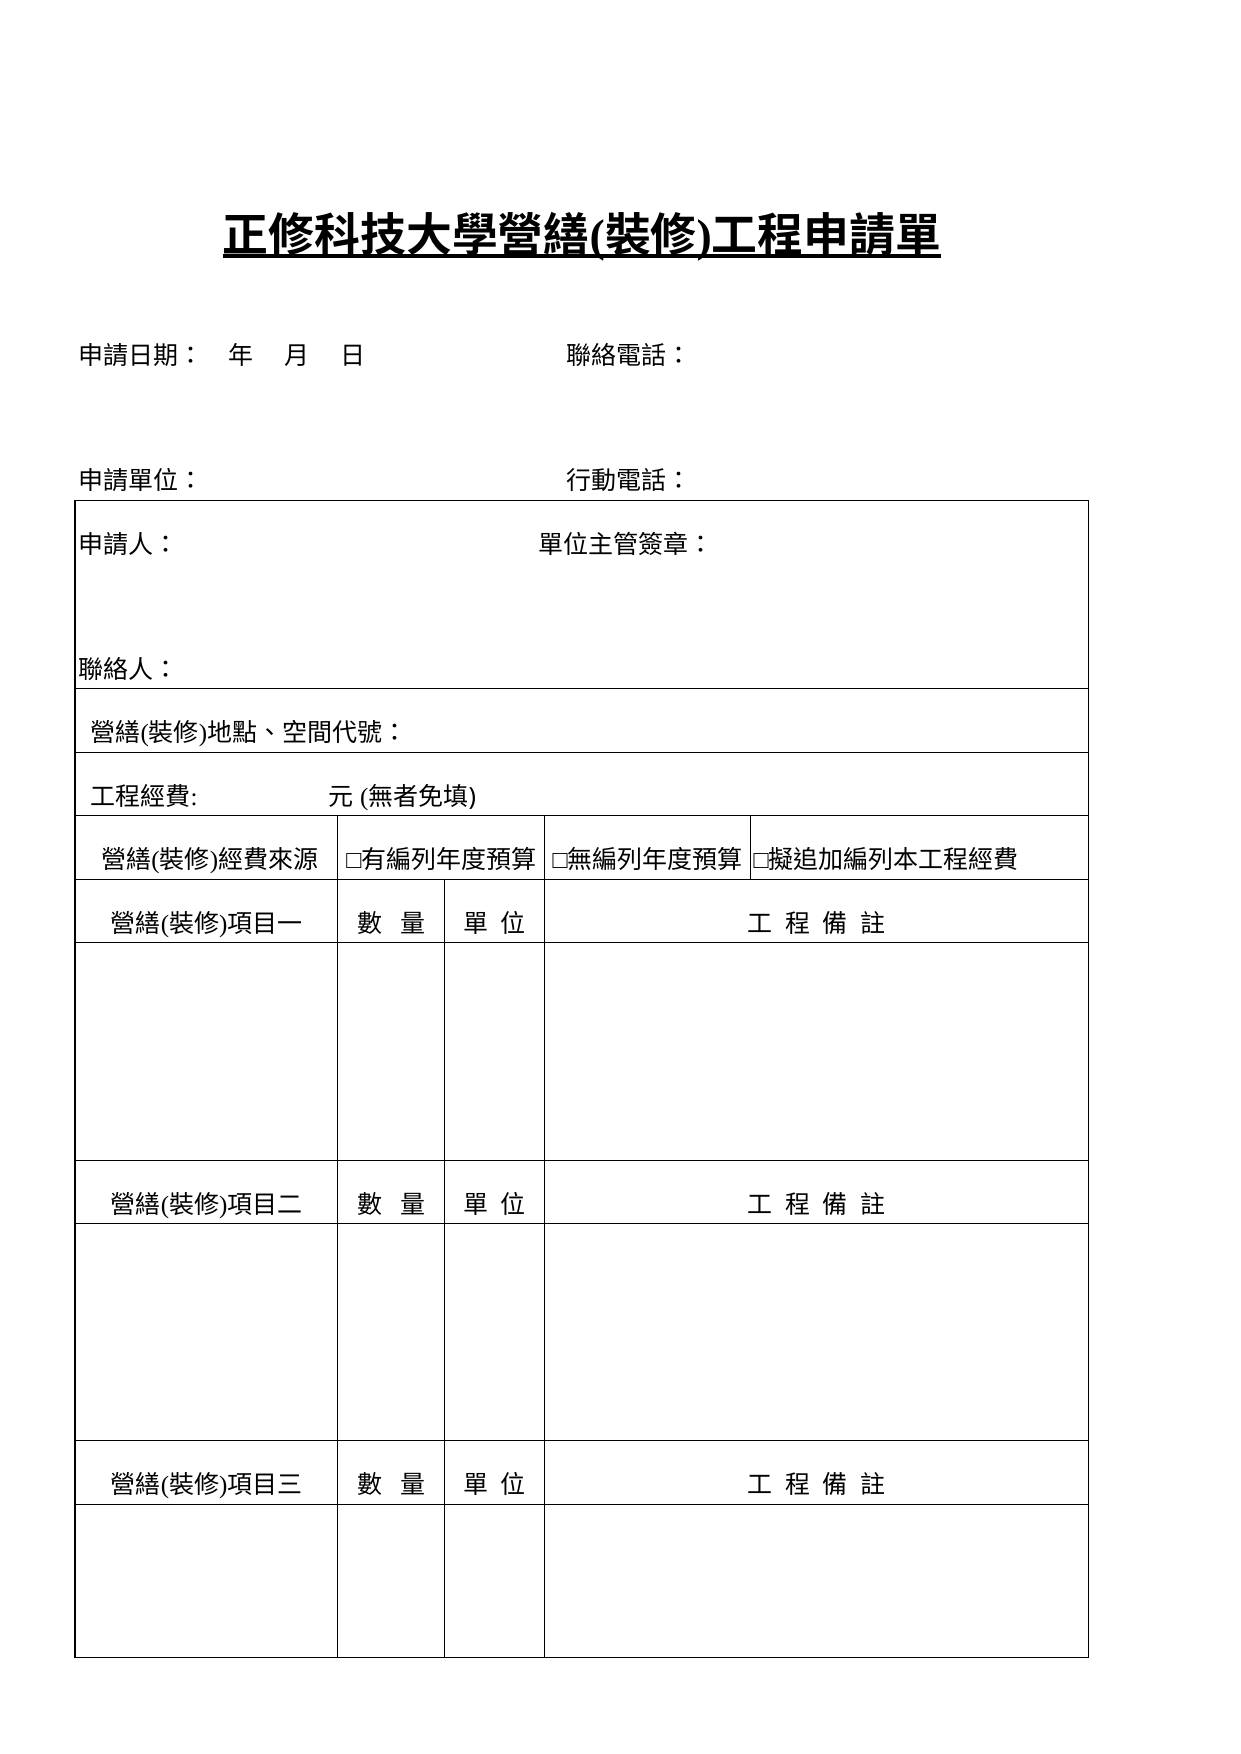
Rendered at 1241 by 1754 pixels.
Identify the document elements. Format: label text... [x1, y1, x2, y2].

table_cell 聯絡電話： 行動電話： [563, 283, 1088, 499]
table_cell 工 程 備 註 [545, 880, 1088, 942]
table_cell [338, 943, 444, 1159]
table_cell [76, 943, 337, 1159]
table_cell 工程經費: 元 (無者免填) [76, 753, 1088, 815]
table_cell 單 位 [445, 880, 544, 942]
table_cell 營繕(裝修)經費來源 [76, 816, 337, 879]
table_cell 數 量 [338, 880, 444, 942]
table_cell 數 量 [338, 1161, 444, 1223]
table_cell [76, 1224, 337, 1440]
table_cell 工 程 備 註 [545, 1161, 1088, 1223]
table_cell [338, 1505, 444, 1657]
table_cell 營繕(裝修)項目二 [76, 1161, 337, 1223]
table_cell [445, 943, 544, 1159]
table_cell □擬追加編列本工程經費 [751, 816, 1088, 879]
table_cell [445, 1505, 544, 1657]
table_cell [445, 1224, 544, 1440]
table_cell [545, 1505, 1088, 1657]
table_cell 營繕(裝修)地點、空間代號： [76, 689, 1088, 752]
table_cell □有編列年度預算 [338, 816, 544, 879]
table_cell 工 程 備 註 [545, 1441, 1088, 1504]
table_cell [338, 1224, 444, 1440]
table_header 正修科技大學營繕(裝修)工程申請單 [75, 96, 1088, 283]
table_cell 營繕(裝修)項目一 [76, 880, 337, 942]
table_cell [76, 1505, 337, 1657]
table_cell □無編列年度預算 [545, 816, 750, 879]
table_cell [545, 943, 1088, 1159]
table_cell 單 位 [445, 1161, 544, 1223]
table_cell [545, 1224, 1088, 1440]
table_cell 數 量 [338, 1441, 444, 1504]
table_cell 單 位 [445, 1441, 544, 1504]
table_cell 申請日期： 年 月 日 申請單位： [75, 283, 563, 499]
table_cell 申請人： 單位主管簽章： 聯絡人： [76, 501, 1088, 688]
table_cell 營繕(裝修)項目三 [76, 1441, 337, 1504]
